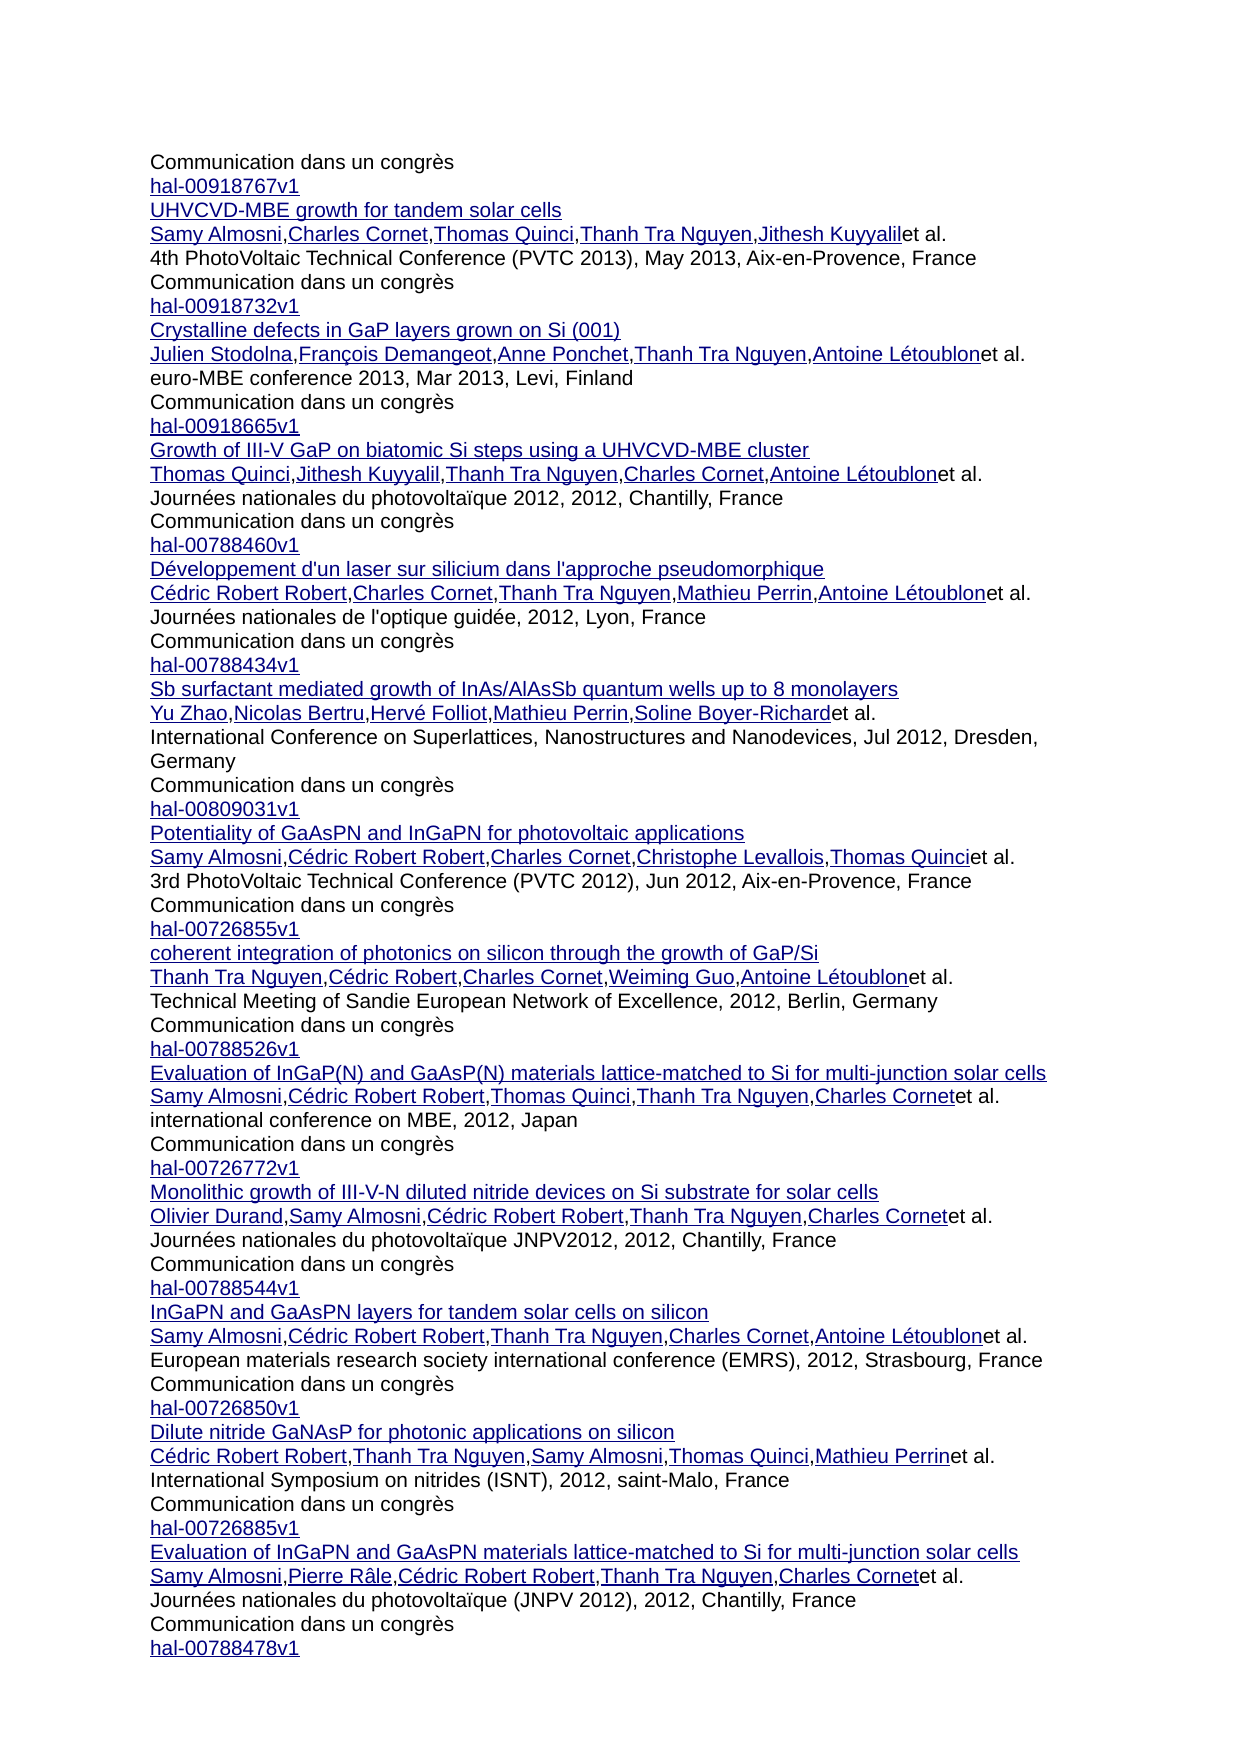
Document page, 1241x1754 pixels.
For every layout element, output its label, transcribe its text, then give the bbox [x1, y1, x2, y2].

table_cell Evaluation of InGaP(N) and GaAsP(N) materials lattice-matched to Si for multi-junction solar cells Samy Almosni,Cédric Robert Robert,Thomas Quinci,Thanh Tra Nguyen,Charles Cornetet al. international conference on MBE, 2012, Japan Communication dans un congrès hal-00726772v1 [150, 1060, 1090, 1180]
table_cell Monolithic growth of III-V-N diluted nitride devices on Si substrate for solar cells Olivier Durand,Samy Almosni,Cédric Robert Robert,Thanh Tra Nguyen,Charles Cornetet al. Journées nationales du photovoltaïque JNPV2012, 2012, Chantilly, France Communication dans un congrès hal-00788544v1 [150, 1180, 1090, 1300]
table_cell Growth of III-V GaP on biatomic Si steps using a UHVCVD-MBE cluster Thomas Quinci,Jithesh Kuyyalil,Thanh Tra Nguyen,Charles Cornet,Antoine Létoublonet al. Journées nationales du photovoltaïque 2012, 2012, Chantilly, France Communication dans un congrès hal-00788460v1 [150, 438, 1090, 557]
table_cell Potentiality of GaAsPN and InGaPN for photovoltaic applications Samy Almosni,Cédric Robert Robert,Charles Cornet,Christophe Levallois,Thomas Quinciet al. 3rd PhotoVoltaic Technical Conference (PVTC 2012), Jun 2012, Aix-en-Provence, France Communication dans un congrès hal-00726855v1 [150, 821, 1090, 941]
table_cell Dilute nitride GaNAsP for photonic applications on silicon Cédric Robert Robert,Thanh Tra Nguyen,Samy Almosni,Thomas Quinci,Mathieu Perrinet al. International Symposium on nitrides (ISNT), 2012, saint-Malo, France Communication dans un congrès hal-00726885v1 [150, 1420, 1090, 1539]
table_cell Communication dans un congrès hal-00918767v1 [150, 150, 1090, 198]
table_cell Evaluation of InGaPN and GaAsPN materials lattice-matched to Si for multi-junction solar cells Samy Almosni,Pierre Râle,Cédric Robert Robert,Thanh Tra Nguyen,Charles Cornetet al. Journées nationales du photovoltaïque (JNPV 2012), 2012, Chantilly, France Communication dans un congrès hal-00788478v1 [150, 1540, 1090, 1659]
table_cell InGaPN and GaAsPN layers for tandem solar cells on silicon Samy Almosni,Cédric Robert Robert,Thanh Tra Nguyen,Charles Cornet,Antoine Létoublonet al. European materials research society international conference (EMRS), 2012, Strasbourg, France Communication dans un congrès hal-00726850v1 [150, 1300, 1090, 1420]
table_cell Crystalline defects in GaP layers grown on Si (001) Julien Stodolna,François Demangeot,Anne Ponchet,Thanh Tra Nguyen,Antoine Létoublonet al. euro-MBE conference 2013, Mar 2013, Levi, Finland Communication dans un congrès hal-00918665v1 [150, 318, 1090, 437]
table_cell coherent integration of photonics on silicon through the growth of GaP/Si Thanh Tra Nguyen,Cédric Robert,Charles Cornet,Weiming Guo,Antoine Létoublonet al. Technical Meeting of Sandie European Network of Excellence, 2012, Berlin, Germany Communication dans un congrès hal-00788526v1 [150, 941, 1090, 1060]
table_cell Développement d'un laser sur silicium dans l'approche pseudomorphique Cédric Robert Robert,Charles Cornet,Thanh Tra Nguyen,Mathieu Perrin,Antoine Létoublonet al. Journées nationales de l'optique guidée, 2012, Lyon, France Communication dans un congrès hal-00788434v1 [150, 557, 1090, 677]
table_cell UHVCVD-MBE growth for tandem solar cells Samy Almosni,Charles Cornet,Thomas Quinci,Thanh Tra Nguyen,Jithesh Kuyyalilet al. 4th PhotoVoltaic Technical Conference (PVTC 2013), May 2013, Aix-en-Provence, France Communication dans un congrès hal-00918732v1 [150, 198, 1090, 318]
table_cell Sb surfactant mediated growth of InAs/AlAsSb quantum wells up to 8 monolayers Yu Zhao,Nicolas Bertru,Hervé Folliot,Mathieu Perrin,Soline Boyer-Richardet al. International Conference on Superlattices, Nanostructures and Nanodevices, Jul 2012, Dresden, Germany Communication dans un congrès hal-00809031v1 [150, 677, 1090, 821]
